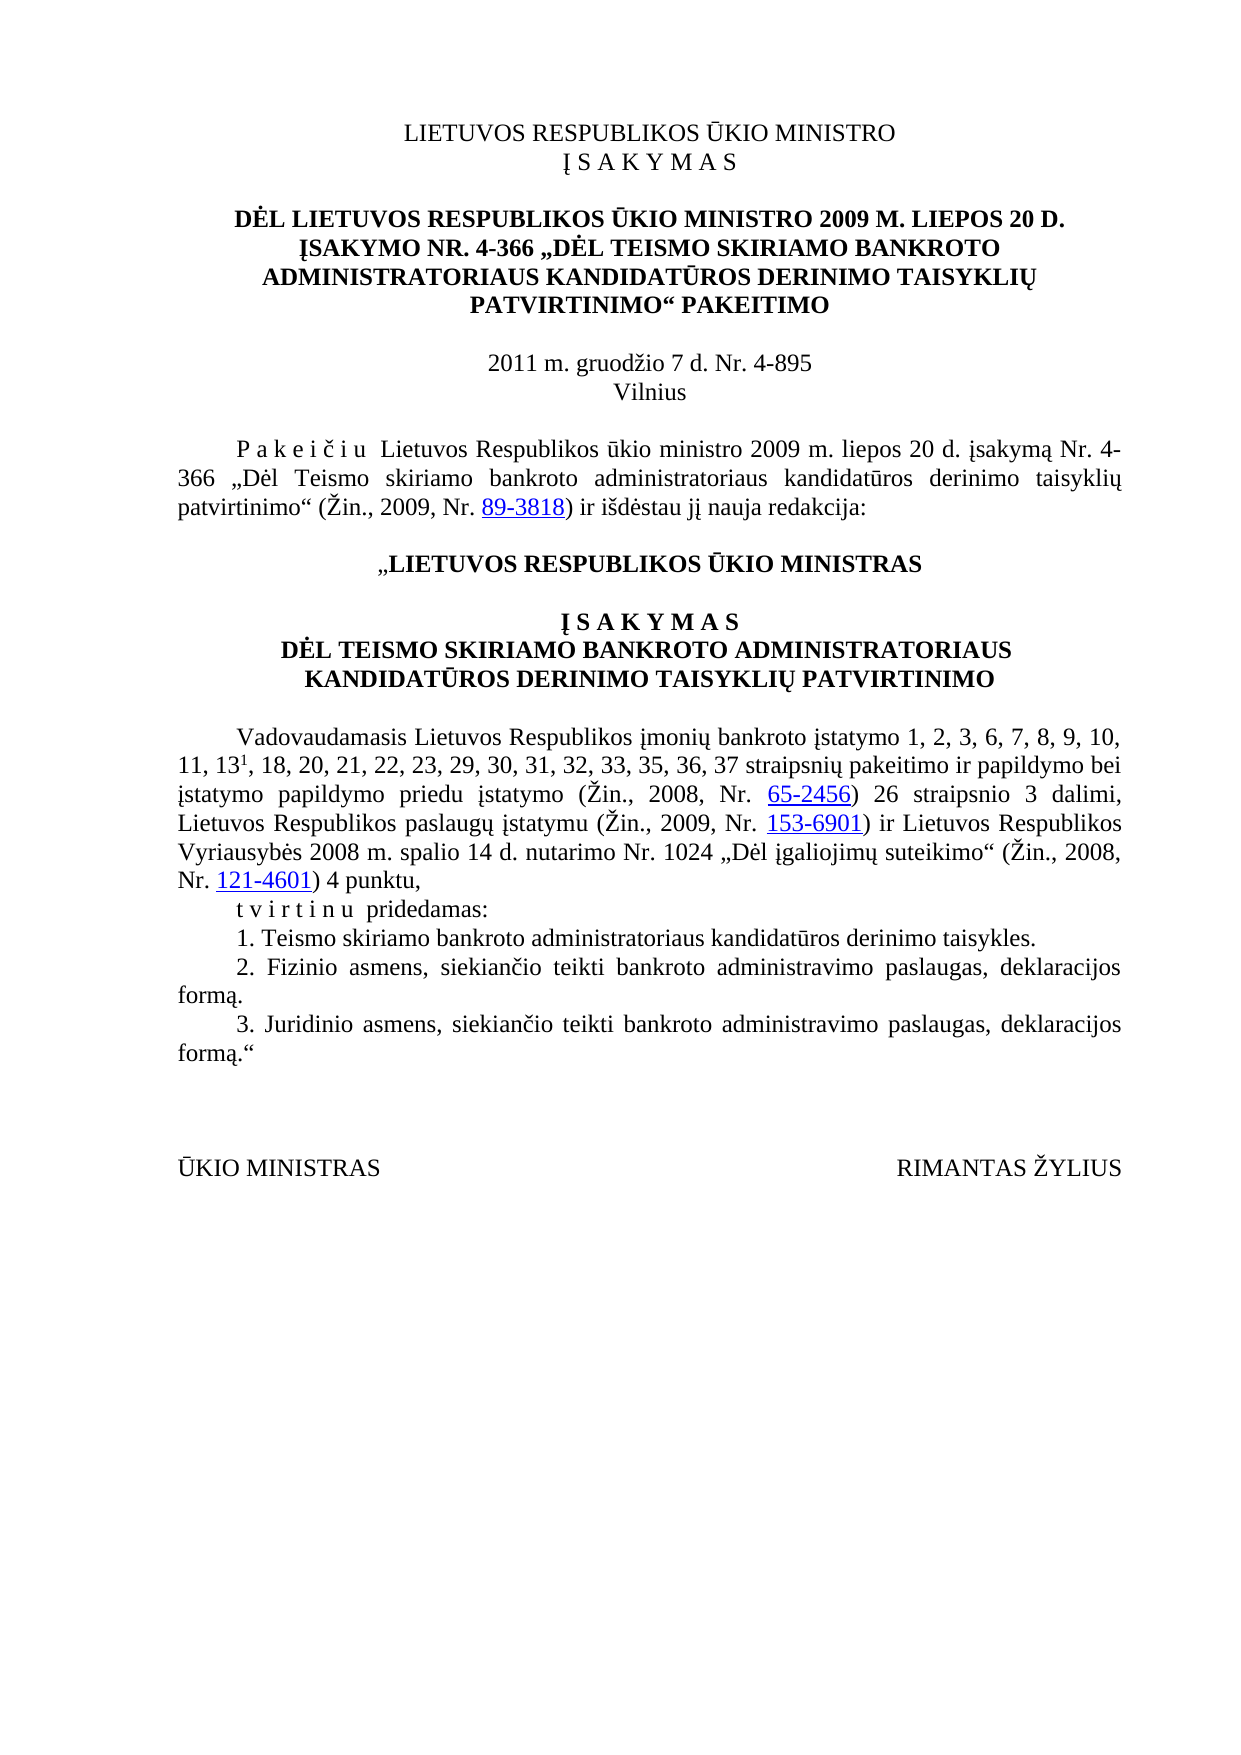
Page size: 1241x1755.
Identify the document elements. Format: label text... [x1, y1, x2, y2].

text LIETUVOS RESPUBLIKOS ŪKIO MINISTRO [177, 118, 1122, 147]
text 2011 m. gruodžio 7 d. Nr. 4-895 [177, 348, 1122, 377]
text 3. Juridinio asmens, siekiančio teikti bankroto administravimo paslaugas, deklaracijos formą.“ [177, 1009, 1122, 1067]
text tvirtinu pridedamas: [177, 894, 1122, 923]
text DĖL TEISMO SKIRIAMO BANKROTO ADMINISTRATORIAUS [177, 636, 1122, 664]
text ĮSAKYMAS [177, 607, 1122, 636]
text Pakeičiu Lietuvos Respublikos ūkio ministro 2009 m. liepos 20 d. įsakymą Nr. 4-366 „Dėl Teismo skiriamo bankroto administratoriaus kandidatūros derinimo taisyklių patvirtinimo“ (Žin., 2009, Nr. 89-3818) ir išdėstau jį nauja redakcija: [177, 434, 1122, 521]
text 2. Fizinio asmens, siekiančio teikti bankroto administravimo paslaugas, deklaracijos formą. [177, 952, 1122, 1009]
text Vilnius [177, 377, 1122, 406]
text Vadovaudamasis Lietuvos Respublikos įmonių bankroto įstatymo 1, 2, 3, 6, 7, 8, 9, 10, 11, 131, 18, 20, 21, 22, 23, 29, 30, 31, 32, 33, 35, 36, 37 straipsnių pakeitimo ir papildymo bei įstatymo papildymo priedu įstatymo (Žin., 2008, Nr. 65-2456) 26 straipsnio 3 dalimi, Lietuvos Respublikos paslaugų įstatymu (Žin., 2009, Nr. 153-6901) ir Lietuvos Respublikos Vyriausybės 2008 m. spalio 14 d. nutarimo Nr. 1024 „Dėl įgaliojimų suteikimo“ (Žin., 2008, Nr. 121-4601) 4 punktu, [177, 722, 1122, 894]
text „LIETUVOS RESPUBLIKOS ŪKIO MINISTRAS [177, 549, 1122, 578]
text ĮSAKYMAS [177, 147, 1122, 176]
text KANDIDATŪROS DERINIMO TAISYKLIŲ PATVIRTINIMO [177, 664, 1122, 693]
text DĖL Lietuvos Respublikos ūkio ministro 2009 m. liepos 20 d. įsakymo Nr. 4-366 „Dėl Teismo skiriamo bankroto administratoriaus kandidatūros derinimo taisyklių patvirtinimo“ pakeitimo [177, 204, 1122, 319]
text Ūkio ministras Rimantas Žylius [177, 1153, 1122, 1182]
text 1. Teismo skiriamo bankroto administratoriaus kandidatūros derinimo taisykles. [177, 923, 1122, 952]
